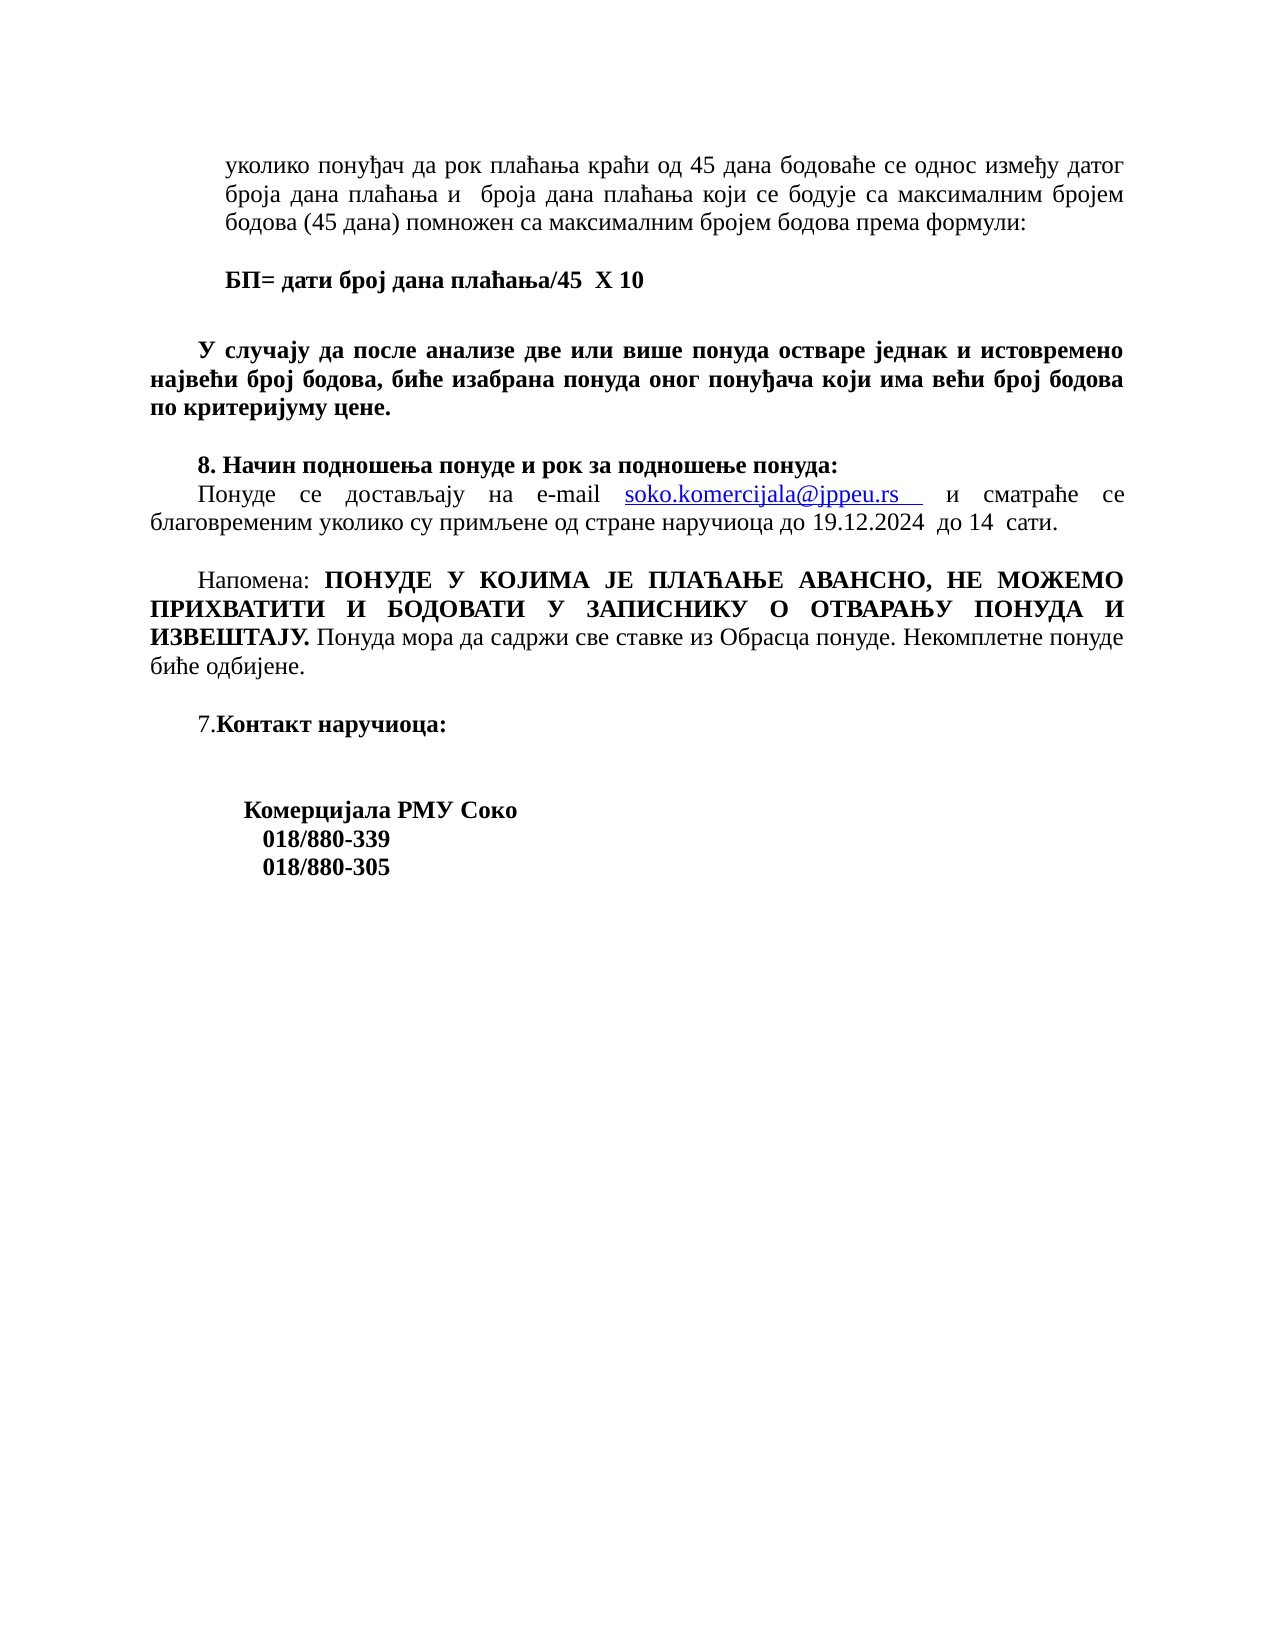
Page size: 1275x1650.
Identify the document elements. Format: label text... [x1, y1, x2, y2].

text У случају да после анализе две или више понуда остваре једнак и истовремено највећи број бодова, биће изабрана понуда оног понуђача који има већи број бодова по критеријуму цене. [150, 335, 1125, 421]
text Комерцијала РМУ Соко [225, 795, 1125, 824]
list Контакт наручиоца: [150, 709, 1125, 737]
text Напомена: ПОНУДЕ У КОЈИМА ЈЕ ПЛАЋАЊЕ АВАНСНО, НЕ МОЖЕМО ПРИХВАТИТИ И БОДОВАТИ У ЗАПИСНИКУ О ОТВАРАЊУ ПОНУДА И ИЗВЕШТАЈУ. Понуда мора да садржи све ставке из Обрасца понуде. Некомплетне понуде биће одбијене. [150, 565, 1125, 680]
text уколико понуђач да рок плаћања краћи од 45 дана бодоваће се однос између датог броја дана плаћања и броја дана плаћања који се бодује са максималним бројем бодова (45 дана) помножен са максималним бројем бодова према формули: [225, 150, 1125, 236]
text 8. Начин подношења понуде и рок за подношење понуда: [150, 450, 1125, 479]
text БП= дати број дана плаћања/45 X 10 [225, 265, 1125, 294]
text Понуде се достављају на e-mail soko.komercijala@jppeu.rs и сматраће се благовременим уколико су примљене од стране наручиоца до 19.12.2024 до 14 сати. [150, 479, 1125, 536]
text 018/880-305 [225, 852, 1125, 881]
text 018/880-339 [225, 824, 1125, 852]
